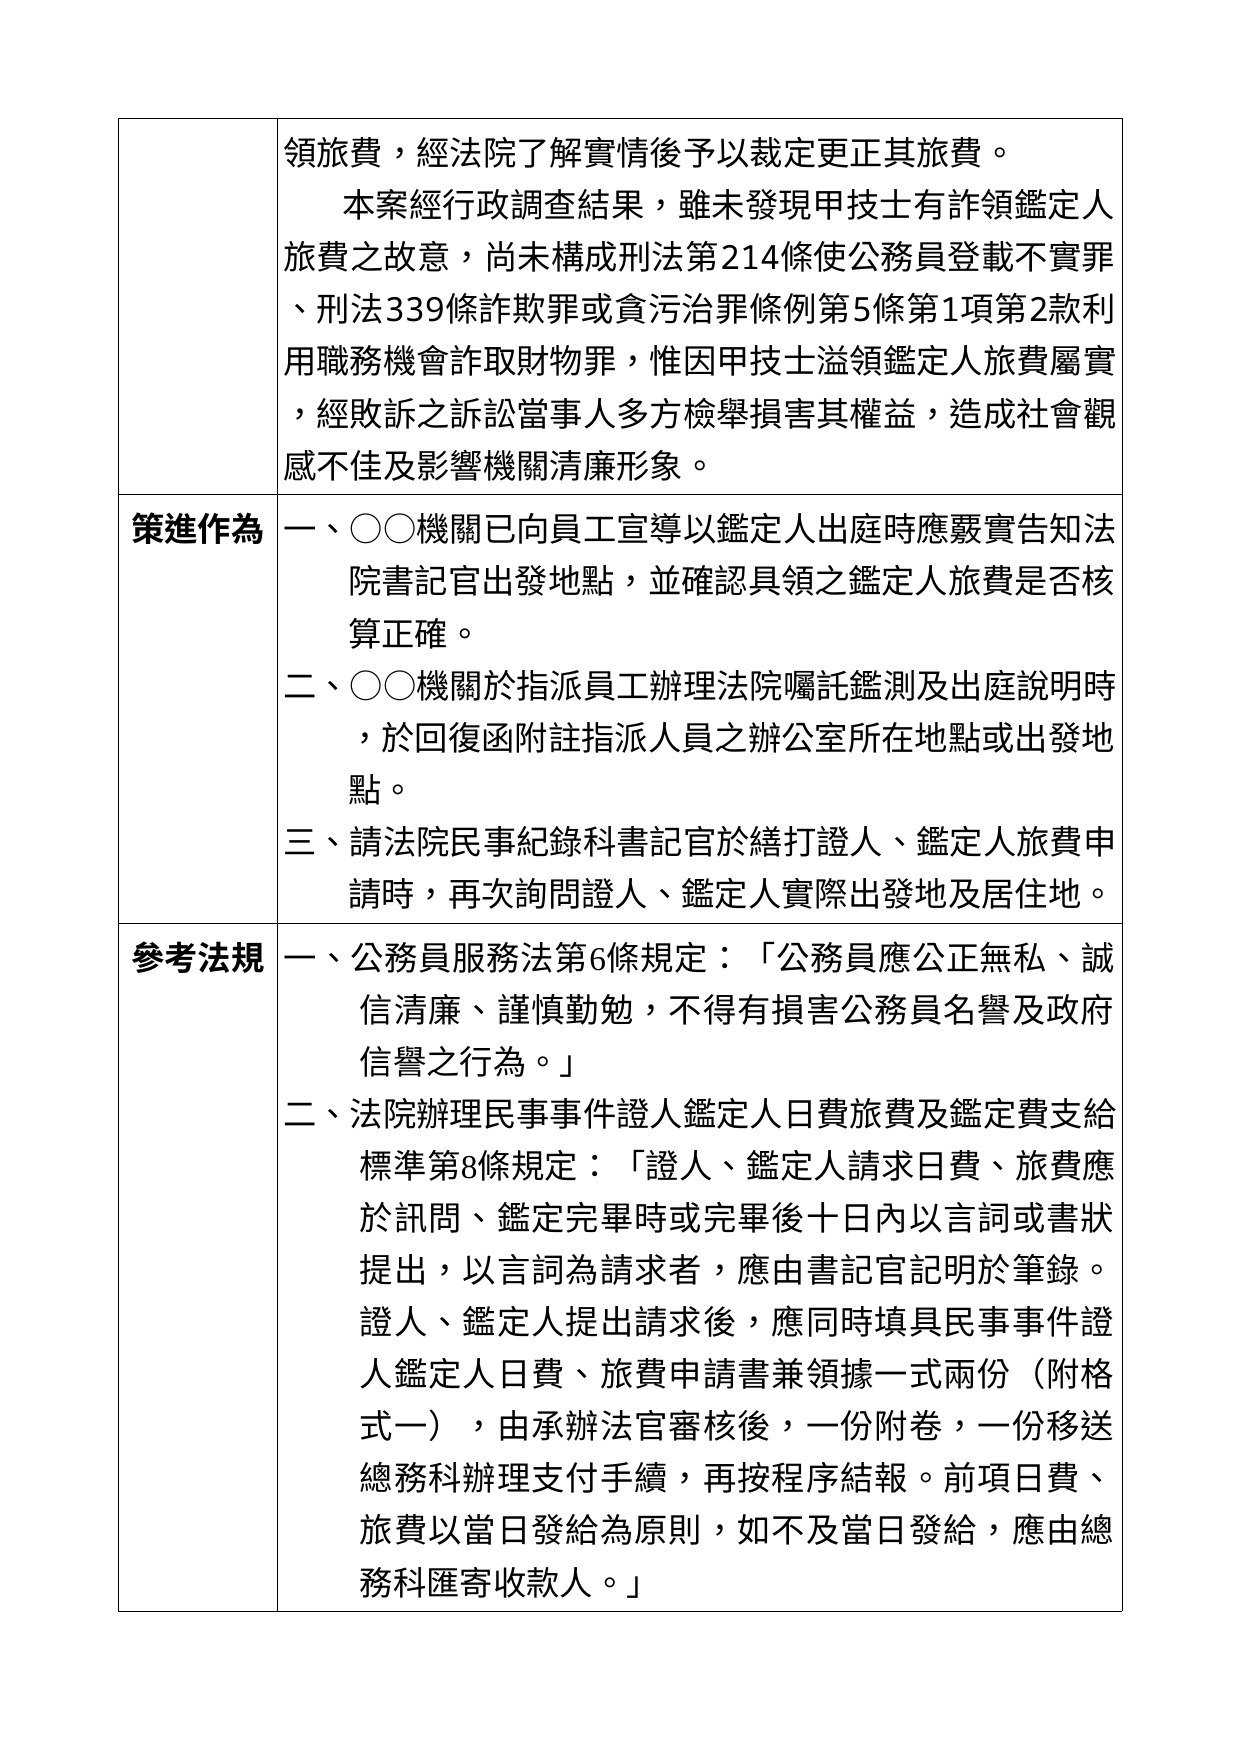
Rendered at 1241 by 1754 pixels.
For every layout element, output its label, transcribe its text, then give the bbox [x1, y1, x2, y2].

table_cell 領旅費，經法院了解實情後予以裁定更正其旅費。 本案經行政調查結果，雖未發現甲技士有詐領鑑定人旅費之故意，尚未構成刑法第214條使公務員登載不實罪、刑法339條詐欺罪或貪污治罪條例第5條第1項第2款利用職務機會詐取財物罪，惟因甲技士溢領鑑定人旅費屬實，經敗訴之訴訟當事人多方檢舉損害其權益，造成社會觀感不佳及影響機關清廉形象。 [278, 119, 1122, 494]
table_cell 策進作為 [119, 495, 277, 922]
table_cell 一、公務員服務法第6條規定：「公務員應公正無私、誠信清廉、謹慎勤勉，不得有損害公務員名譽及政府信譽之行為。」 二、法院辦理民事事件證人鑑定人日費旅費及鑑定費支給標準第8條規定：「證人、鑑定人請求日費、旅費應於訊問、鑑定完畢時或完畢後十日內以言詞或書狀提出，以言詞為請求者，應由書記官記明於筆錄。證人、鑑定人提出請求後，應同時填具民事事件證人鑑定人日費、旅費申請書兼領據一式兩份（附格式一），由承辦法官審核後，一份附卷，一份移送總務科辦理支付手續，再按程序結報。前項日費、旅費以當日發給為原則，如不及當日發給，應由總務科匯寄收款人。」 [278, 924, 1122, 1611]
table_cell 一、○○機關已向員工宣導以鑑定人出庭時應覈實告知法院書記官出發地點，並確認具領之鑑定人旅費是否核算正確。 二、○○機關於指派員工辦理法院囑託鑑測及出庭說明時，於回復函附註指派人員之辦公室所在地點或出發地點。 三、請法院民事紀錄科書記官於繕打證人、鑑定人旅費申請時，再次詢問證人、鑑定人實際出發地及居住地。 [278, 495, 1122, 922]
table_cell 參考法規 [119, 924, 277, 1611]
table_cell [119, 119, 277, 494]
